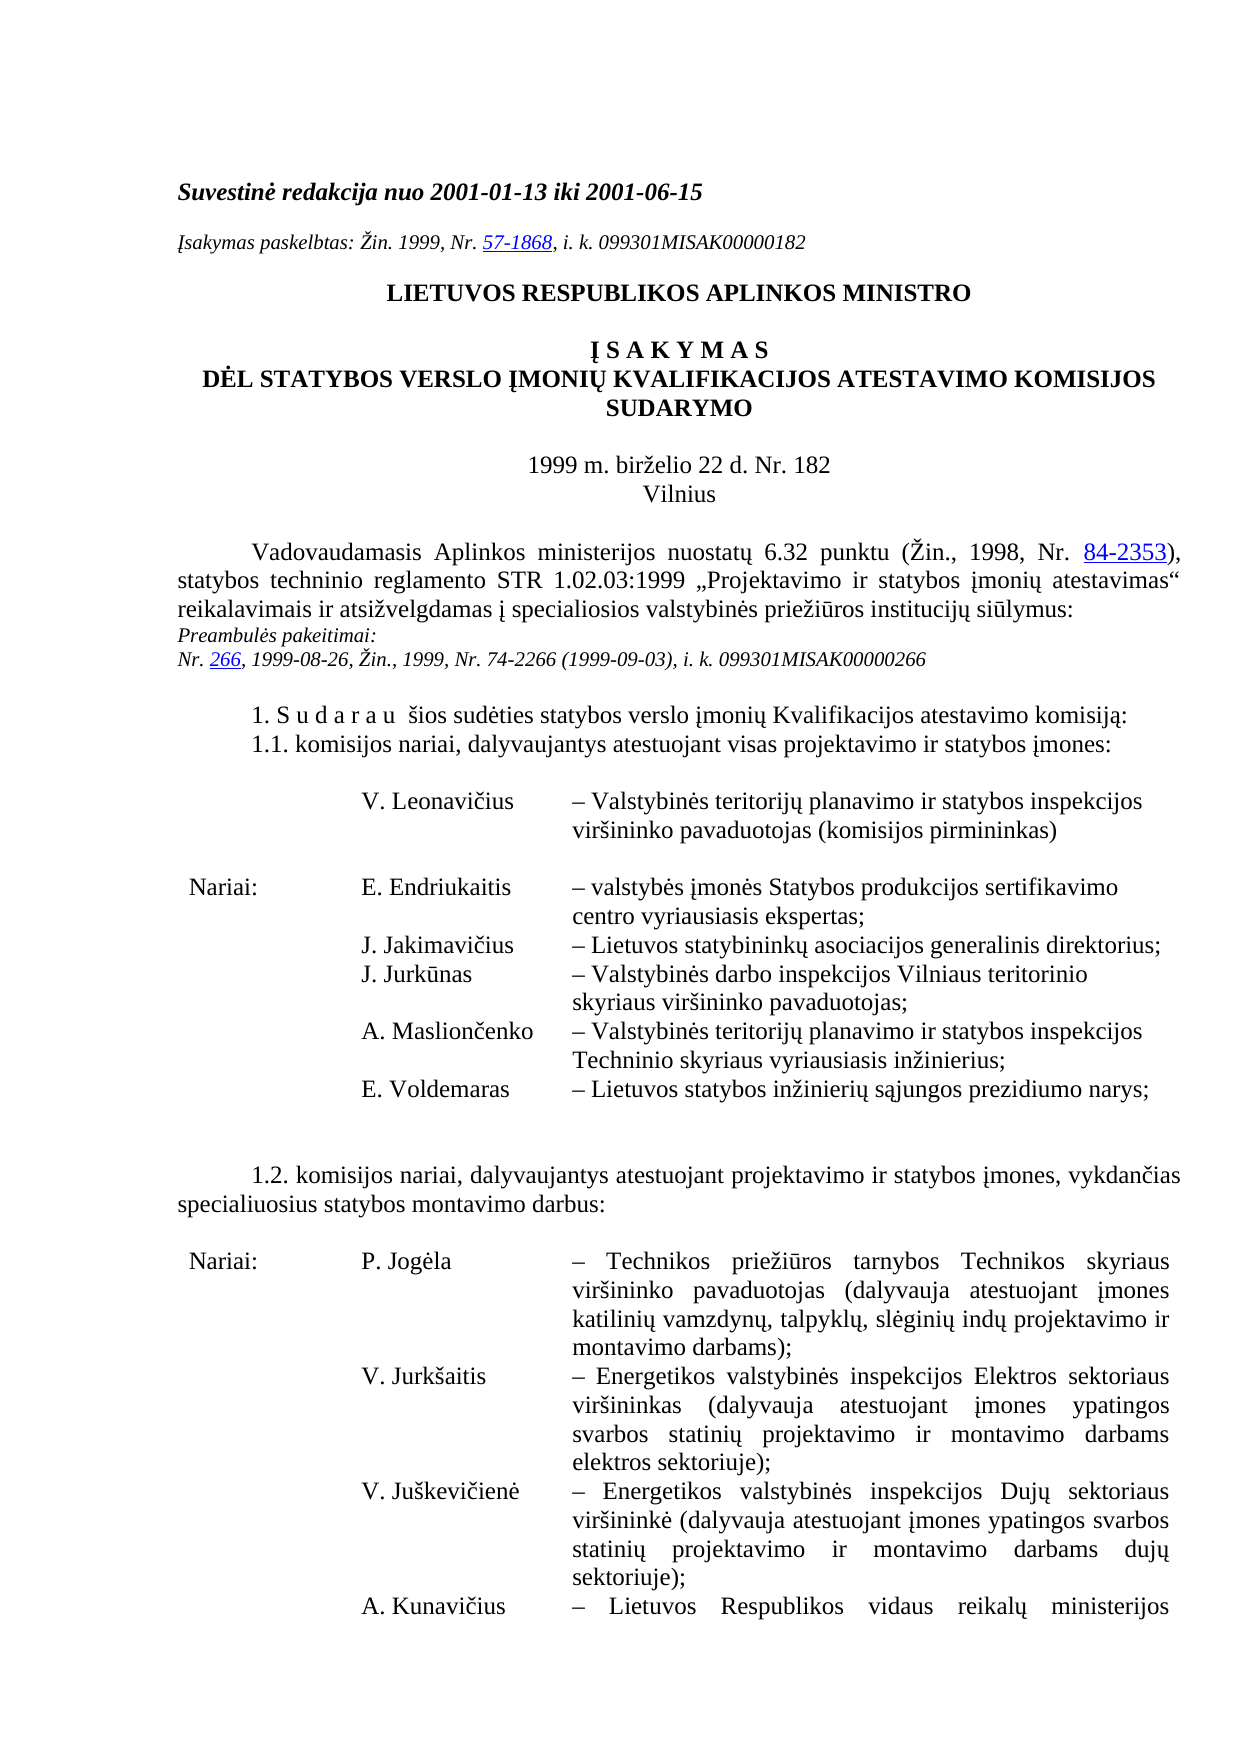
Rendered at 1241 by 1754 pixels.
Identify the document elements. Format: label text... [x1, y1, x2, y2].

text Nr. 266, 1999-08-26, Žin., 1999, Nr. 74-2266 (1999-09-03), i. k. 099301MISAK00000266 [177, 647, 1181, 671]
table_header – Valstybinės teritorijų planavimo ir statybos inspekcijos viršininko pavaduotojas (komisijos pirmininkas) [561, 786, 1181, 844]
table_cell [177, 930, 350, 959]
table_cell A. Kunavičius [350, 1591, 561, 1620]
table_cell E. Endriukaitis [350, 873, 561, 930]
table_cell [177, 1304, 350, 1361]
table_cell – Valstybinės teritorijų planavimo ir statybos inspekcijos Techninio skyriaus vyriausiasis inžinierius; [561, 1016, 1181, 1074]
table_header [177, 786, 350, 844]
table_cell [177, 844, 350, 872]
text Suvestinė redakcija nuo 2001-01-13 iki 2001-06-15 [177, 177, 1181, 206]
text LIETUVOS RESPUBLIKOS APLINKOS MINISTRO [177, 278, 1181, 307]
table_cell – Energetikos valstybinės inspekcijos Elektros sektoriaus viršininkas (dalyvauja atestuojant įmones ypatingos svarbos statinių projektavimo ir montavimo darbams elektros sektoriuje); [561, 1361, 1181, 1476]
table_cell J. Jurkūnas [350, 959, 561, 1016]
table_cell – Lietuvos statybos inžinierių sąjungos prezidiumo narys; [561, 1074, 1181, 1102]
table_cell V. Jurkšaitis [350, 1361, 561, 1390]
table_cell [561, 844, 1181, 872]
table_cell V. Juškevičienė [350, 1476, 561, 1505]
table_cell [350, 1304, 561, 1361]
table_cell [350, 1505, 561, 1591]
text Vadovaudamasis Aplinkos ministerijos nuostatų 6.32 punktu (Žin., 1998, Nr. 84-2353), statybos techninio reglamento STR 1.02.03:1999 „Projektavimo ir statybos įmonių atestavimas“ reikalavimais ir atsižvelgdamas į specialiosios valstybinės priežiūros institucijų siūlymus: [177, 537, 1181, 623]
table_cell [177, 1505, 350, 1591]
table_cell Nariai: [177, 873, 350, 930]
text Preambulės pakeitimai: [177, 623, 1181, 647]
text Vilnius [177, 479, 1181, 508]
table_header P. Jogėla [350, 1246, 561, 1275]
table_cell [177, 1591, 350, 1620]
table_cell [177, 1476, 350, 1505]
text 1999 m. birželio 22 d. Nr. 182 [177, 451, 1181, 479]
text DĖL STATYBOS VERSLO ĮMONIŲ KVALIFIKACIJOS ATESTAVIMO KOMISIJOS SUDARYMO [177, 364, 1181, 422]
text 1.1. komisijos nariai, dalyvaujantys atestuojant visas projektavimo ir statybos įmones: [177, 729, 1181, 757]
table_cell – Valstybinės darbo inspekcijos Vilniaus teritorinio skyriaus viršininko pavaduotojas; [561, 959, 1181, 1016]
table_cell – valstybės įmonės Statybos produkcijos sertifikavimo centro vyriausiasis ekspertas; [561, 873, 1181, 930]
table_cell A. Masliončenko [350, 1016, 561, 1074]
table_cell [350, 1103, 561, 1131]
table_cell [350, 1390, 561, 1476]
table_cell [177, 1016, 350, 1074]
table_cell [350, 1275, 561, 1304]
table_cell [350, 844, 561, 872]
table_cell [177, 959, 350, 1016]
table_header – Technikos priežiūros tarnybos Technikos skyriaus viršininko pavaduotojas (dalyvauja atestuojant įmones katilinių vamzdynų, talpyklų, slėginių indų projektavimo ir montavimo darbams); [561, 1246, 1181, 1361]
table_cell [177, 1103, 350, 1131]
table_header Nariai: [177, 1246, 350, 1275]
table_cell – Lietuvos statybininkų asociacijos generalinis direktorius; [561, 930, 1181, 959]
table_cell [177, 1361, 350, 1390]
table_cell J. Jakimavičius [350, 930, 561, 959]
text 1. Sudarau šios sudėties statybos verslo įmonių Kvalifikacijos atestavimo komisiją: [177, 700, 1181, 729]
table_cell E. Voldemaras [350, 1074, 561, 1102]
table_cell – Energetikos valstybinės inspekcijos Dujų sektoriaus viršininkė (dalyvauja atestuojant įmones ypatingos svarbos statinių projektavimo ir montavimo darbams dujų sektoriuje); [561, 1476, 1181, 1591]
text Į S A K Y M A S [177, 336, 1181, 364]
text Įsakymas paskelbtas: Žin. 1999, Nr. 57-1868, i. k. 099301MISAK00000182 [177, 230, 1181, 254]
table_cell [177, 1275, 350, 1304]
text 1.2. komisijos nariai, dalyvaujantys atestuojant projektavimo ir statybos įmones, vykdančias specialiuosius statybos montavimo darbus: [177, 1160, 1181, 1217]
table_cell [561, 1103, 1181, 1131]
table_cell [177, 1390, 350, 1476]
table_cell [177, 1074, 350, 1102]
table_cell – Lietuvos Respublikos vidaus reikalų ministerijos [561, 1591, 1181, 1620]
table_header V. Leonavičius [350, 786, 561, 844]
